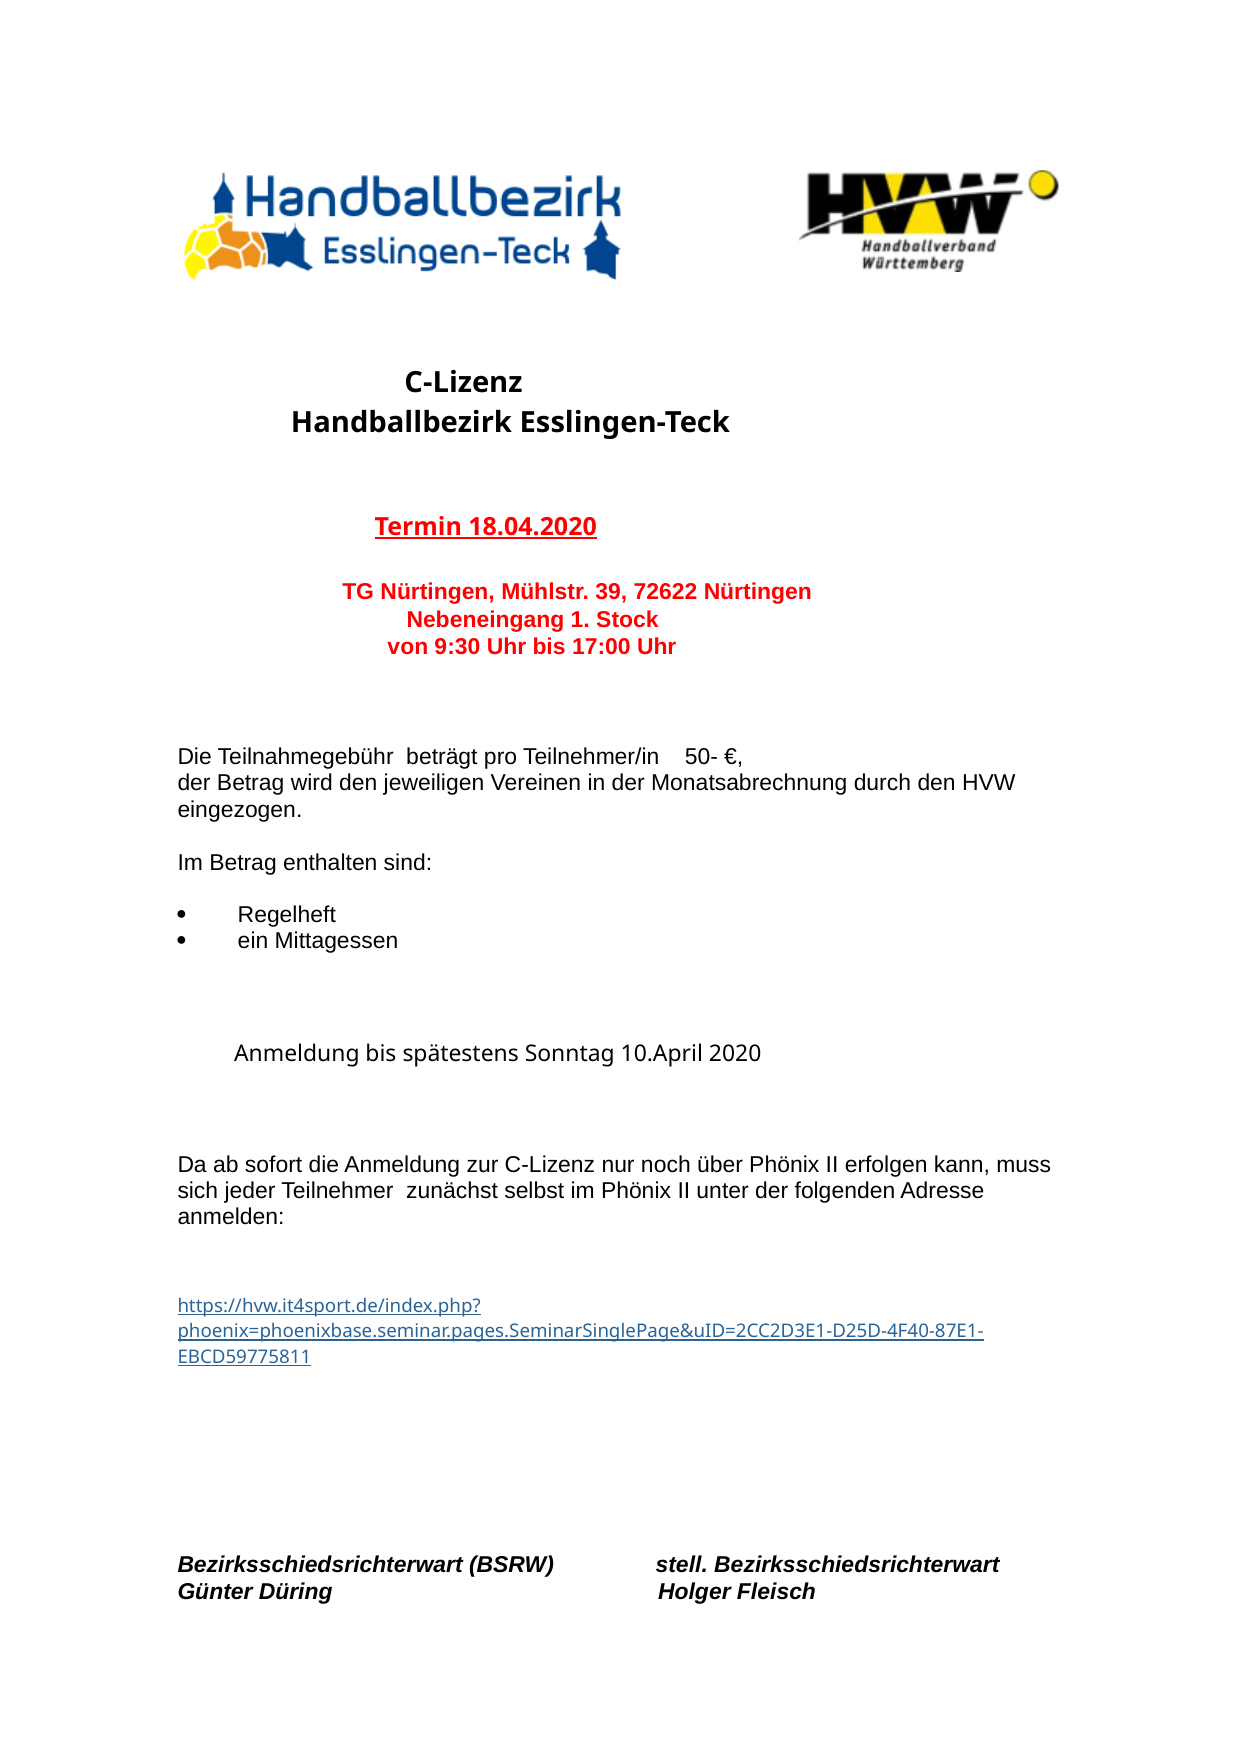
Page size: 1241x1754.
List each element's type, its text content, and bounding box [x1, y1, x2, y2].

list ein Mittagessen [177, 927, 1093, 954]
text der Betrag wird den jeweiligen Vereinen in der Monatsabrechnung durch den HVW eingezogen. [177, 769, 1093, 822]
text TG Nürtingen, Mühlstr. 39, 72622 Nürtingen [177, 571, 1093, 606]
text Da ab sofort die Anmeldung zur C-Lizenz nur noch über Phönix II erfolgen kann, muss sich jeder Teilnehmer zunächst selbst im Phönix II unter der folgenden Adresse [177, 1151, 1093, 1203]
text Termin 18.04.2020 [177, 509, 1093, 543]
text Nebeneingang 1. Stock [177, 606, 1093, 633]
text Die Teilnahmegebühr beträgt pro Teilnehmer/in 50- €, [177, 743, 1093, 769]
text Handballbezirk Esslingen-Teck [177, 401, 1093, 441]
text Im Betrag enthalten sind: [177, 848, 1093, 875]
text Anmeldung bis spätestens Sonntag 10.April 2020 [162, 1037, 1093, 1068]
text Bezirksschiedsrichterwart (BSRW) stell. Bezirksschiedsrichterwart [177, 1551, 1093, 1578]
text C-Lizenz [177, 362, 1093, 401]
text Günter Düring Holger Fleisch [177, 1578, 1093, 1604]
text https://hvw.it4sport.de/index.php?phoenix=phoenixbase.seminar.pages.SeminarSinglePage&uID=2CC2D3E1-D25D-4F40-87E1-EBCD59775811 [177, 1292, 1093, 1369]
list Regelheft [177, 901, 1093, 927]
text von 9:30 Uhr bis 17:00 Uhr [177, 633, 1093, 659]
text anmelden: [177, 1203, 1093, 1229]
